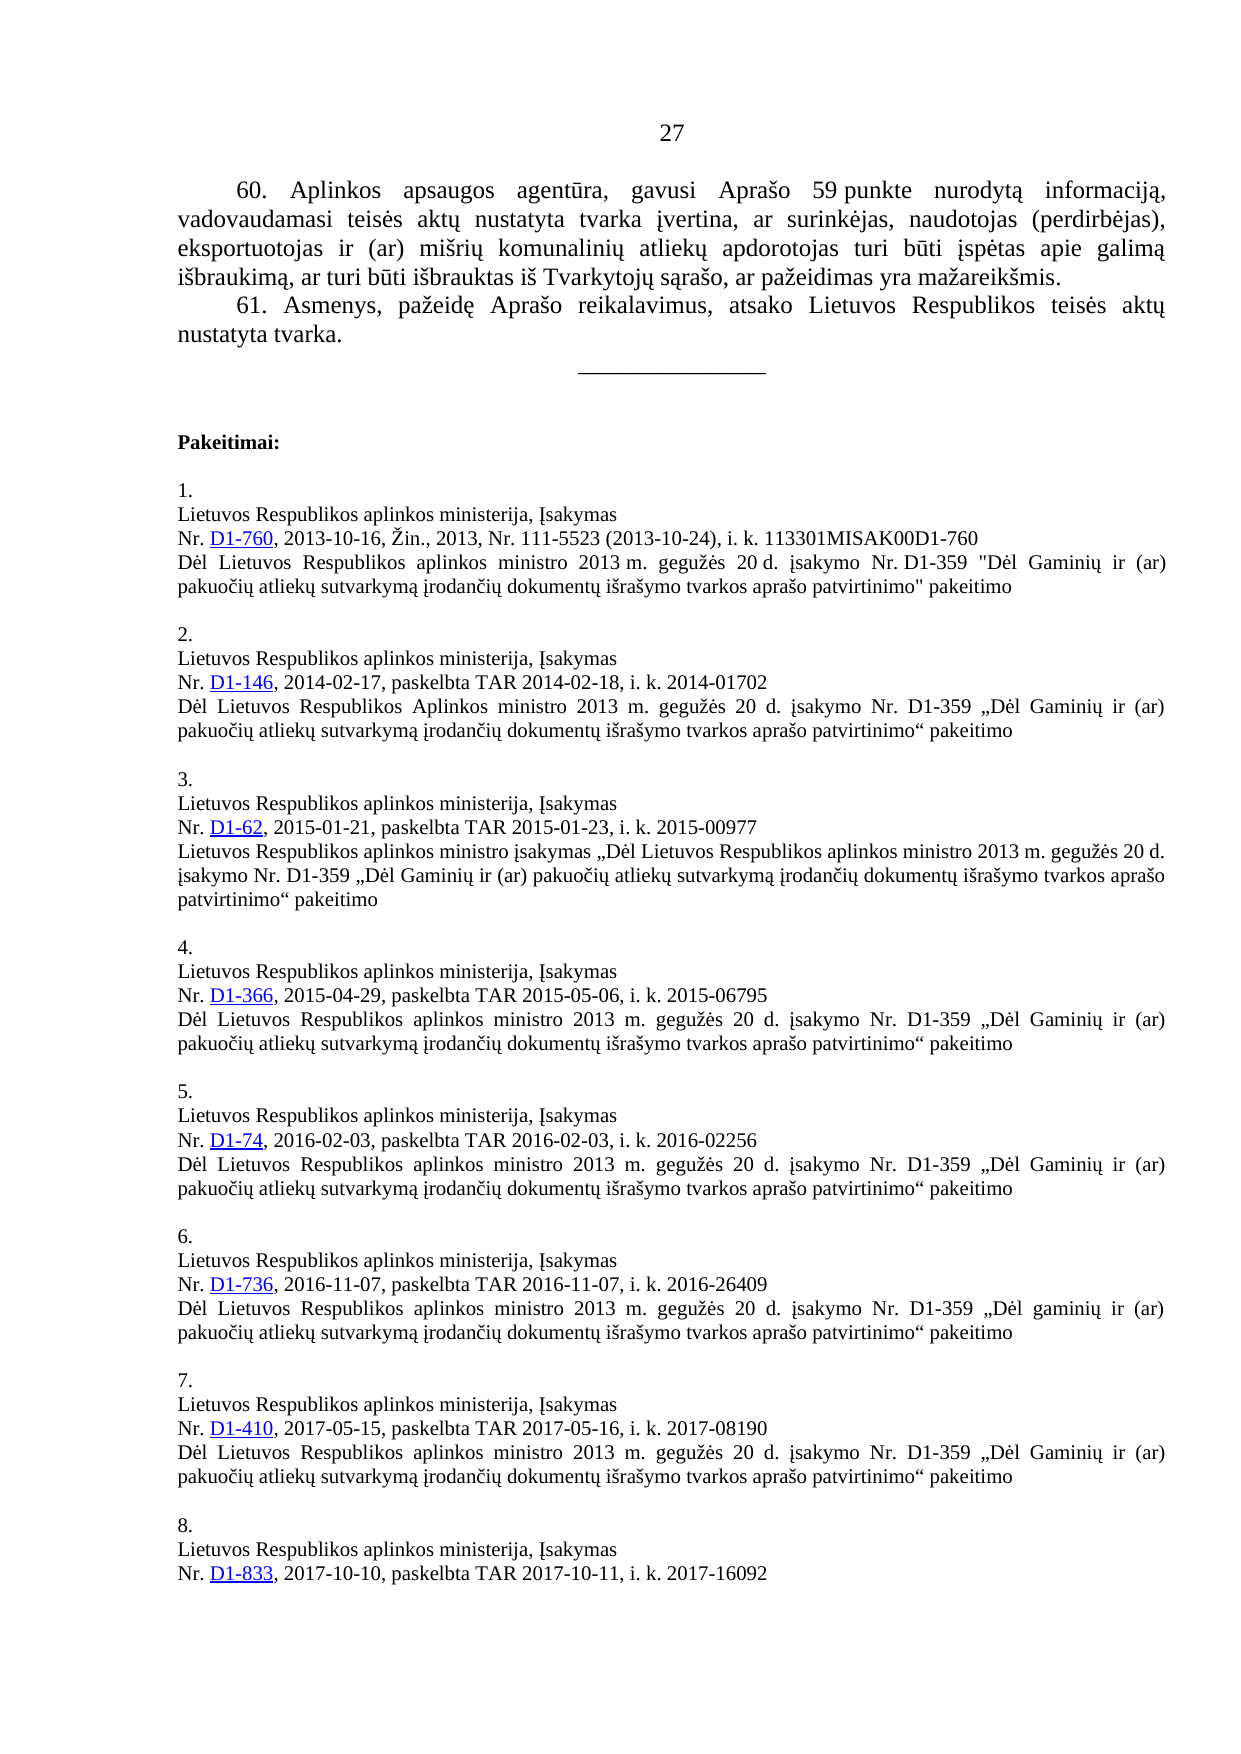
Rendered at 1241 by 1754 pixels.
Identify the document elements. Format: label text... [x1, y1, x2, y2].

text Dėl Lietuvos Respublikos aplinkos ministro 2013 m. gegužės 20 d. įsakymo Nr. D1-359 „Dėl Gaminių ir (ar) pakuočių atliekų sutvarkymą įrodančių dokumentų išrašymo tvarkos aprašo patvirtinimo“ pakeitimo [177, 1152, 1166, 1200]
text 8. [177, 1512, 1166, 1537]
text Dėl Lietuvos Respublikos aplinkos ministro 2013 m. gegužės 20 d. įsakymo Nr. D1-359 „Dėl Gaminių ir (ar) pakuočių atliekų sutvarkymą įrodančių dokumentų išrašymo tvarkos aprašo patvirtinimo“ pakeitimo [177, 1440, 1166, 1488]
text 7. [177, 1368, 1166, 1392]
text Dėl Lietuvos Respublikos aplinkos ministro 2013 m. gegužės 20 d. įsakymo Nr. D1-359 „Dėl Gaminių ir (ar) pakuočių atliekų sutvarkymą įrodančių dokumentų išrašymo tvarkos aprašo patvirtinimo“ pakeitimo [177, 1007, 1166, 1055]
text 4. [177, 935, 1166, 959]
text Lietuvos Respublikos aplinkos ministerija, Įsakymas [177, 502, 1166, 526]
text Nr. D1-736, 2016-11-07, paskelbta TAR 2016-11-07, i. k. 2016-26409 [177, 1272, 1166, 1296]
text 1. [177, 478, 1166, 502]
text Lietuvos Respublikos aplinkos ministerija, Įsakymas [177, 1392, 1166, 1416]
text 60. Aplinkos apsaugos agentūra, gavusi Aprašo 59 punkte nurodytą informaciją, vadovaudamasi teisės aktų nustatyta tvarka įvertina, ar surinkėjas, naudotojas (perdirbėjas), eksportuotojas ir (ar) mišrių komunalinių atliekų apdorotojas turi būti įspėtas apie galimą išbraukimą, ar turi būti išbrauktas iš Tvarkytojų sąrašo, ar pažeidimas yra mažareikšmis. [177, 176, 1166, 291]
text Lietuvos Respublikos aplinkos ministerija, Įsakymas [177, 1248, 1166, 1272]
text Dėl Lietuvos Respublikos aplinkos ministro 2013 m. gegužės 20 d. įsakymo Nr. D1-359 „Dėl gaminių ir (ar) pakuočių atliekų sutvarkymą įrodančių dokumentų išrašymo tvarkos aprašo patvirtinimo“ pakeitimo [177, 1296, 1166, 1344]
text Nr. D1-760, 2013-10-16, Žin., 2013, Nr. 111-5523 (2013-10-24), i. k. 113301MISAK00D1-760 [177, 526, 1166, 550]
text Lietuvos Respublikos aplinkos ministerija, Įsakymas [177, 959, 1166, 983]
text Nr. D1-146, 2014-02-17, paskelbta TAR 2014-02-18, i. k. 2014-01702 [177, 670, 1166, 694]
text Lietuvos Respublikos aplinkos ministerija, Įsakymas [177, 1103, 1166, 1127]
text Dėl Lietuvos Respublikos Aplinkos ministro 2013 m. gegužės 20 d. įsakymo Nr. D1-359 „Dėl Gaminių ir (ar) pakuočių atliekų sutvarkymą įrodančių dokumentų išrašymo tvarkos aprašo patvirtinimo“ pakeitimo [177, 694, 1166, 742]
text Pakeitimai: [177, 430, 1166, 454]
text Nr. D1-410, 2017-05-15, paskelbta TAR 2017-05-16, i. k. 2017-08190 [177, 1416, 1166, 1440]
text Lietuvos Respublikos aplinkos ministro įsakymas „Dėl Lietuvos Respublikos aplinkos ministro 2013 m. gegužės 20 d. įsakymo Nr. D1-359 „Dėl Gaminių ir (ar) pakuočių atliekų sutvarkymą įrodančių dokumentų išrašymo tvarkos aprašo patvirtinimo“ pakeitimo [177, 839, 1166, 911]
text _______________ [177, 348, 1166, 377]
text Lietuvos Respublikos aplinkos ministerija, Įsakymas [177, 791, 1166, 815]
text Nr. D1-62, 2015-01-21, paskelbta TAR 2015-01-23, i. k. 2015-00977 [177, 815, 1166, 839]
text 3. [177, 767, 1166, 791]
text 6. [177, 1224, 1166, 1248]
text Nr. D1-366, 2015-04-29, paskelbta TAR 2015-05-06, i. k. 2015-06795 [177, 983, 1166, 1007]
text Lietuvos Respublikos aplinkos ministerija, Įsakymas [177, 1537, 1166, 1561]
text 61. Asmenys, pažeidę Aprašo reikalavimus, atsako Lietuvos Respublikos teisės aktų nustatyta tvarka. [177, 291, 1166, 348]
text 5. [177, 1079, 1166, 1103]
text Dėl Lietuvos Respublikos aplinkos ministro 2013 m. gegužės 20 d. įsakymo Nr. D1-359 "Dėl Gaminių ir (ar) pakuočių atliekų sutvarkymą įrodančių dokumentų išrašymo tvarkos aprašo patvirtinimo" pakeitimo [177, 550, 1166, 598]
text 2. [177, 622, 1166, 646]
text Nr. D1-833, 2017-10-10, paskelbta TAR 2017-10-11, i. k. 2017-16092 [177, 1561, 1166, 1585]
text Nr. D1-74, 2016-02-03, paskelbta TAR 2016-02-03, i. k. 2016-02256 [177, 1127, 1166, 1152]
text Lietuvos Respublikos aplinkos ministerija, Įsakymas [177, 646, 1166, 670]
